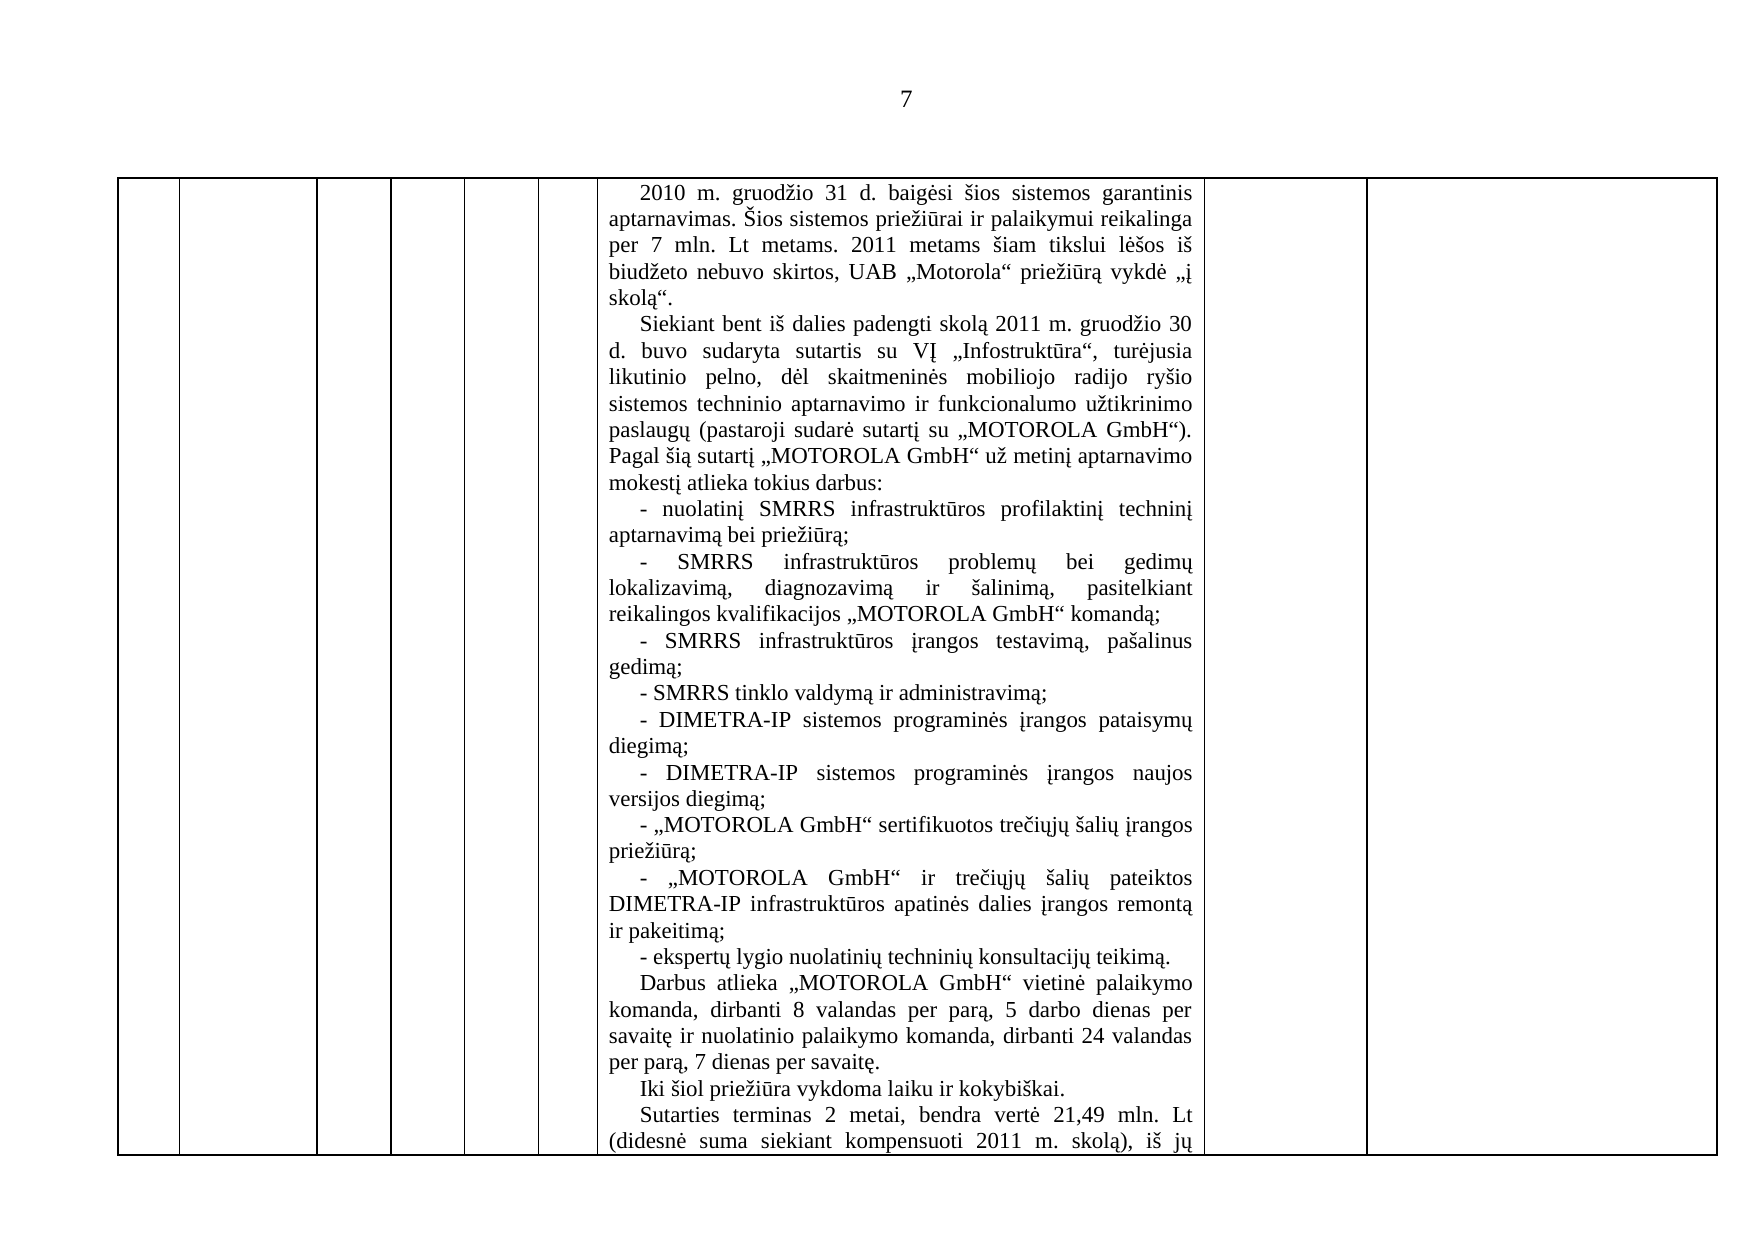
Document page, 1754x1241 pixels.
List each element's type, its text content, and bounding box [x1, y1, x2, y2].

table_cell [180, 179, 316, 1154]
table_cell [318, 179, 390, 1154]
table_cell [392, 179, 464, 1154]
table_cell [465, 179, 538, 1154]
table_cell [1368, 179, 1716, 1154]
table_cell 2010 m. gruodžio 31 d. baigėsi šios sistemos garantinis aptarnavimas. Šios sistemos priežiūrai ir palaikymui reikalinga per 7 mln. Lt metams. 2011 metams šiam tikslui lėšos iš biudžeto nebuvo skirtos, UAB „Motorola“ priežiūrą vykdė „į skolą“. Siekiant bent iš dalies padengti skolą 2011 m. gruodžio 30 d. buvo sudaryta sutartis su VĮ „Infostruktūra“, turėjusia likutinio pelno, dėl skaitmeninės mobiliojo radijo ryšio sistemos techninio aptarnavimo ir funkcionalumo užtikrinimo paslaugų (pastaroji sudarė sutartį su „MOTOROLA GmbH“). Pagal šią sutartį „MOTOROLA GmbH“ už metinį aptarnavimo mokestį atlieka tokius darbus: - nuolatinį SMRRS infrastruktūros profilaktinį techninį aptarnavimą bei priežiūrą; - SMRRS infrastruktūros problemų bei gedimų lokalizavimą, diagnozavimą ir šalinimą, pasitelkiant reikalingos kvalifikacijos „MOTOROLA GmbH“ komandą; - SMRRS infrastruktūros įrangos testavimą, pašalinus gedimą; - SMRRS tinklo valdymą ir administravimą; - DIMETRA-IP sistemos programinės įrangos pataisymų diegimą; - DIMETRA-IP sistemos programinės įrangos naujos versijos diegimą; - „MOTOROLA GmbH“ sertifikuotos trečiųjų šalių įrangos priežiūrą; - „MOTOROLA GmbH“ ir trečiųjų šalių pateiktos DIMETRA-IP infrastruktūros apatinės dalies įrangos remontą ir pakeitimą; - ekspertų lygio nuolatinių techninių konsultacijų teikimą. Darbus atlieka „MOTOROLA GmbH“ vietinė palaikymo komanda, dirbanti 8 valandas per parą, 5 darbo dienas per savaitę ir nuolatinio palaikymo komanda, dirbanti 24 valandas per parą, 7 dienas per savaitę. Iki šiol priežiūra vykdoma laiku ir kokybiškai. Sutarties terminas 2 metai, bendra vertė 21,49 mln. Lt (didesnė suma siekiant kompensuoti 2011 m. skolą), iš jų [598, 179, 1204, 1154]
table_cell [119, 179, 179, 1154]
table_cell [1205, 179, 1366, 1154]
table_cell [539, 179, 597, 1154]
